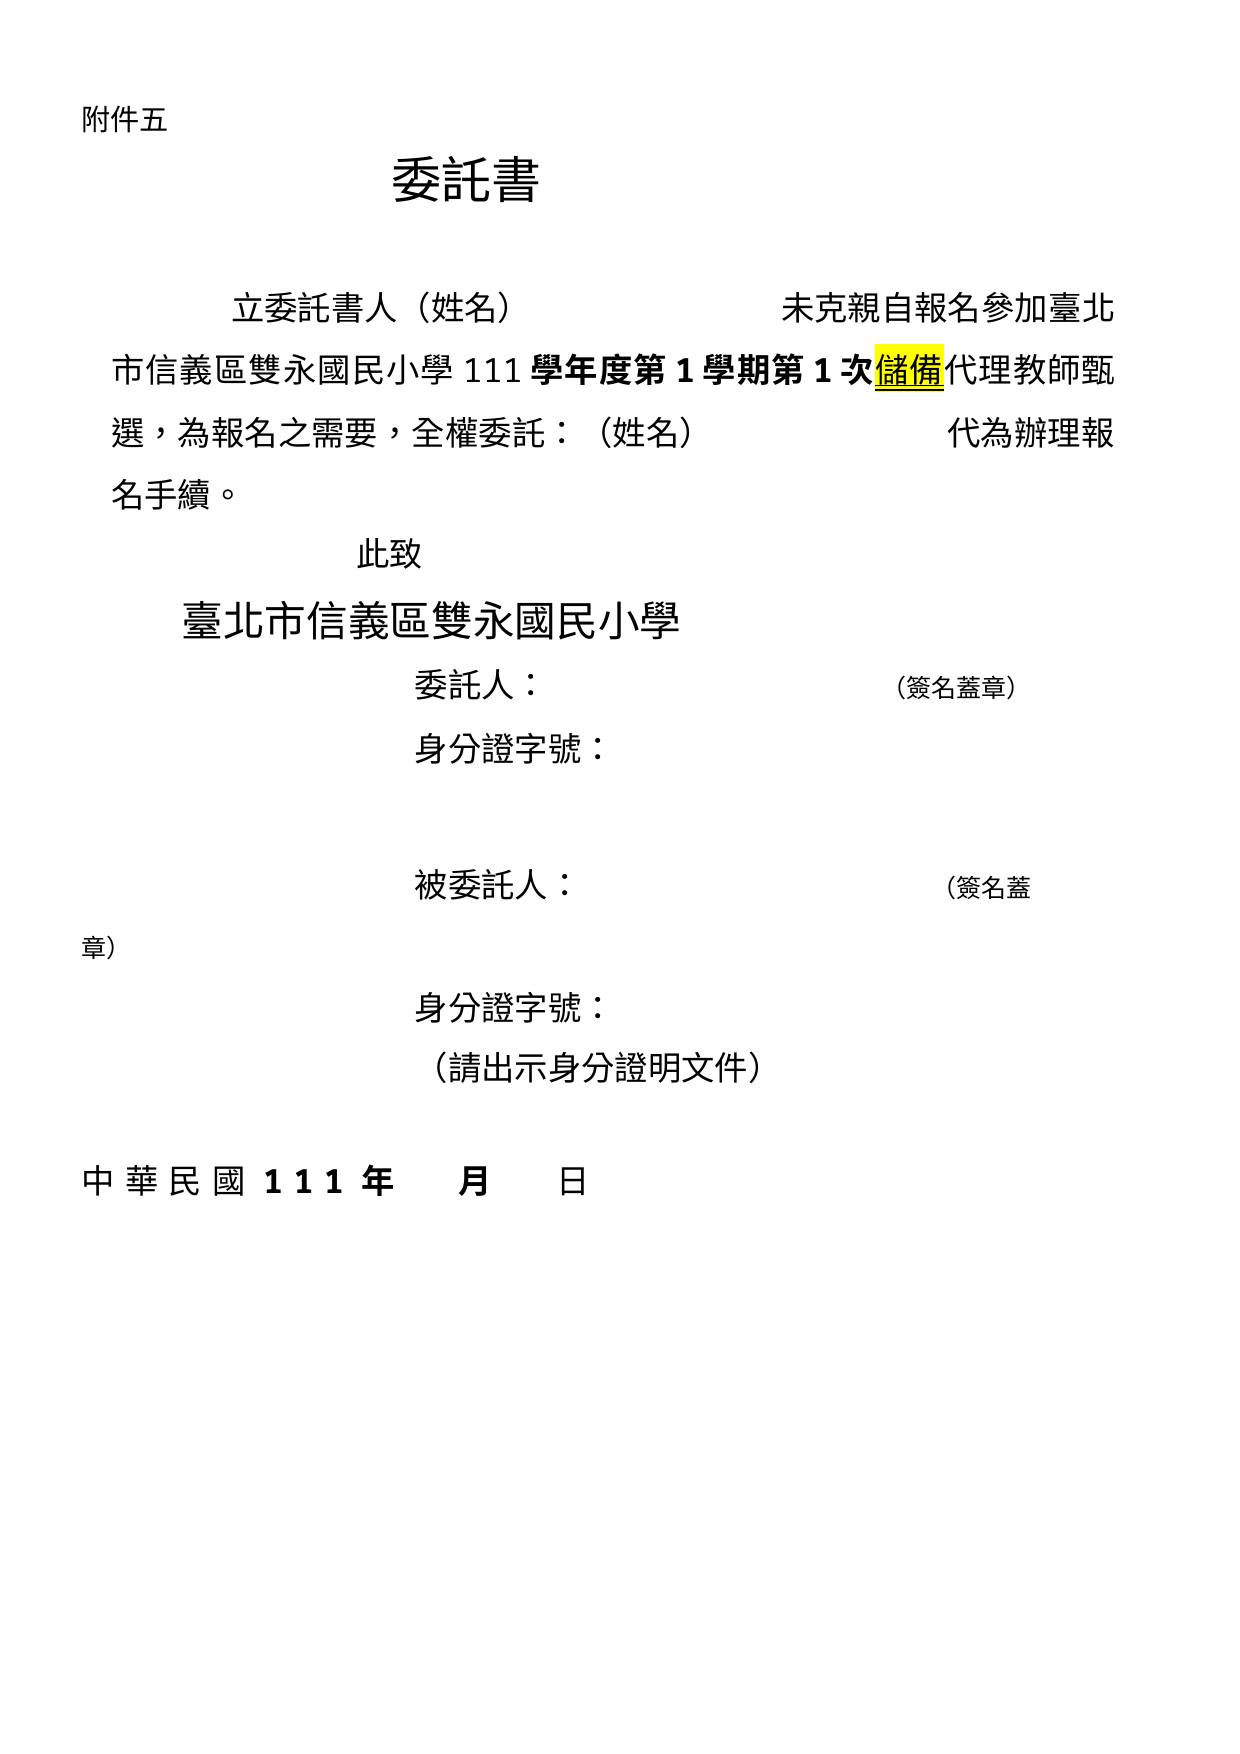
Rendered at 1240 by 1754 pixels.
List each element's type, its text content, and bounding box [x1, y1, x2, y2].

text 委託書 [181, 141, 776, 213]
text 中華民國111年 月 日 [81, 1155, 1160, 1203]
text 身分證字號： [81, 719, 1060, 771]
text 委託人： （簽名蓋章） [81, 648, 1060, 707]
text 此致 [256, 517, 1060, 576]
text （請出示身分證明文件） [81, 1042, 1060, 1090]
text 被委託人： （簽名蓋章） [81, 848, 1060, 965]
text 臺北市信義區雙永國民小學 [181, 588, 1060, 648]
text 立委託書人（姓名） 未克親自報名參加臺北市信義區雙永國民小學111學年度第1學期第1次儲備代理教師甄選，為報名之需要，全權委託：（姓名） 代為辦理報名手續。 [111, 267, 1116, 517]
text 附件五 [81, 89, 1125, 141]
text 身分證字號： [81, 978, 1060, 1030]
